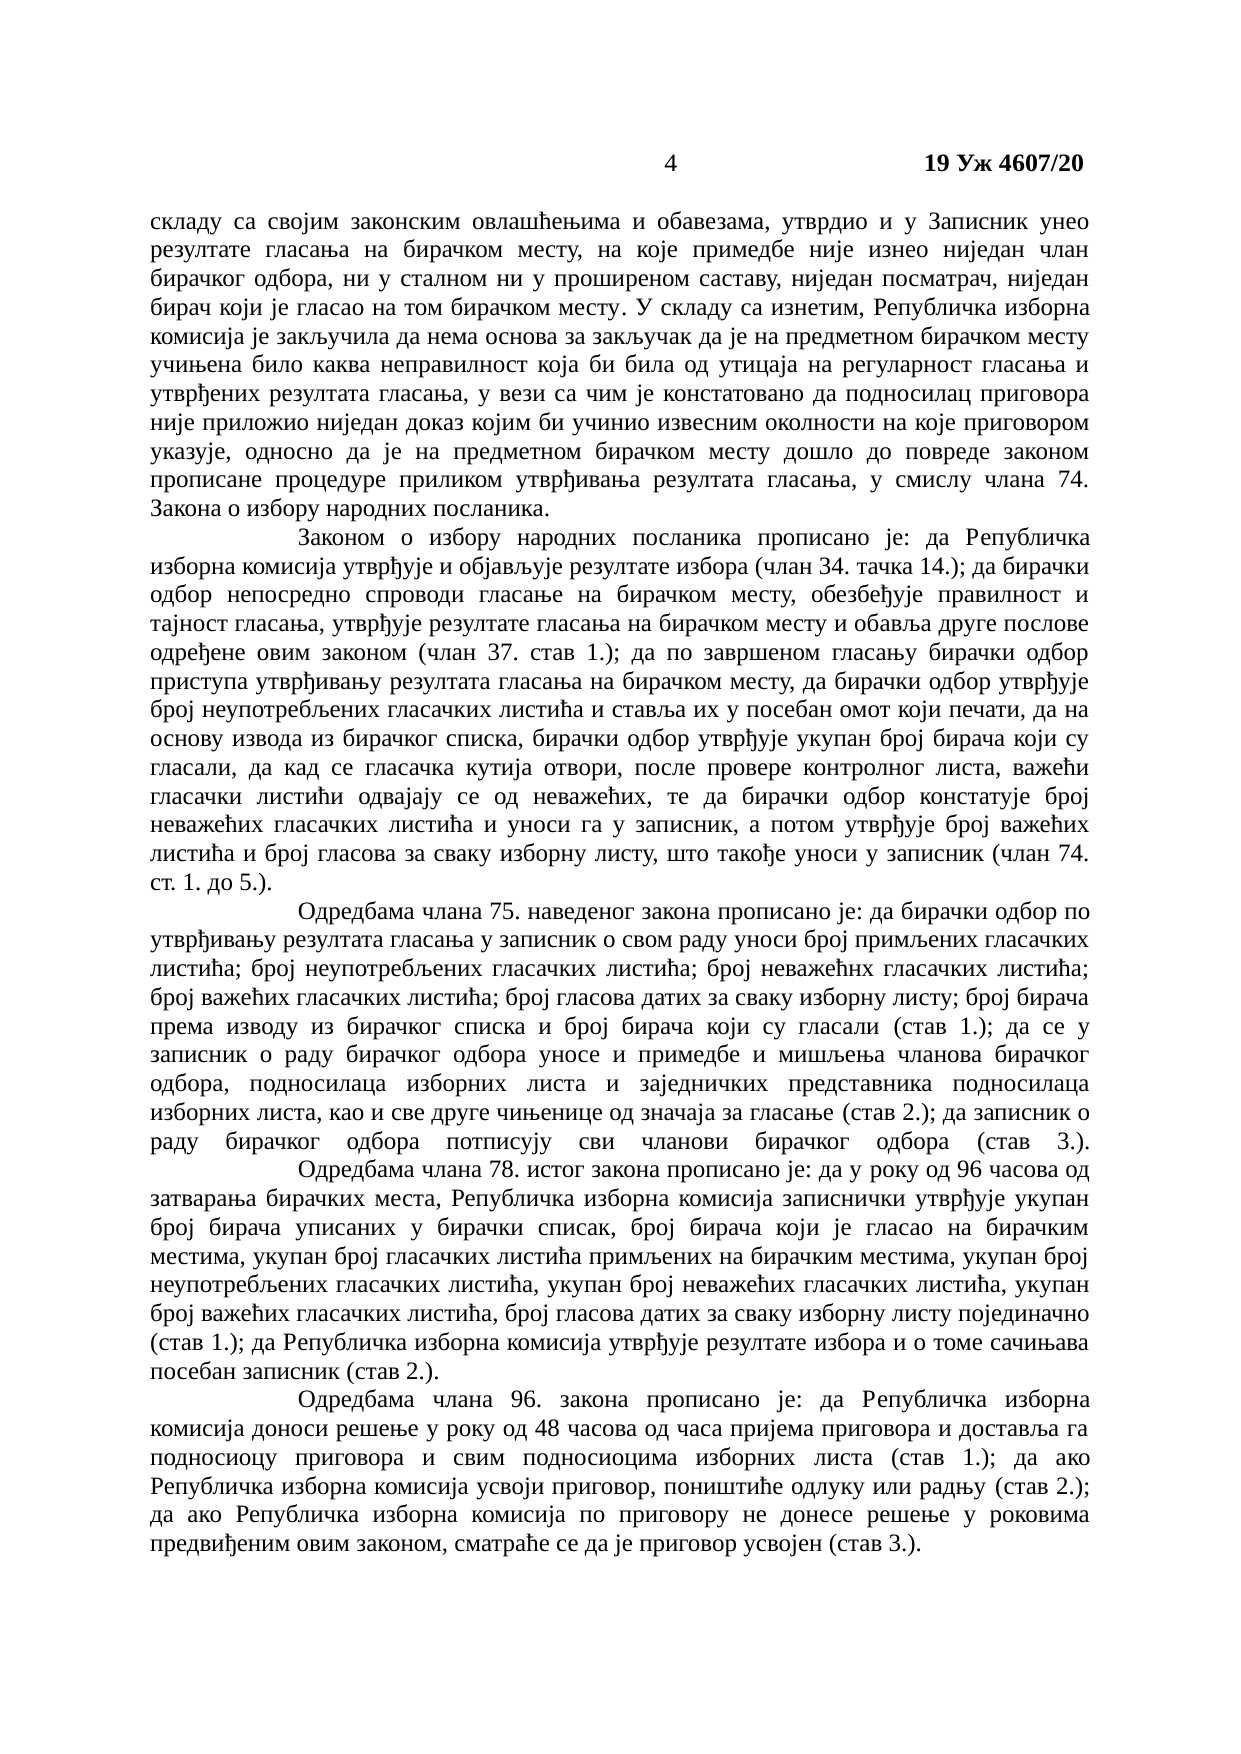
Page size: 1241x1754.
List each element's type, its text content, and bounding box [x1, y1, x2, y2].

text Одредбама члана 96. закона прописано је: да Републичка изборна комисија доноси решење у року од 48 часова од часа пријема приговора и доставља га подносиоцу приговора и свим подносиоцима изборних листа (став 1.); да ако Републичка изборна комисија усвоји приговор, поништиће одлуку или радњу (став 2.); да ако Републичка изборна комисија по приговору не донесе решење у роковима предвиђеним овим законом, сматраће се да је приговор усвојен (став 3.). [150, 1384, 1090, 1557]
text складу са својим законским овлашћењима и обавезама, утврдио и у Записник унео резултате гласања на бирачком месту, на које примедбе није изнео ниједан члан бирачког одбора, ни у сталном ни у проширеном саставу, ниједан посматрач, ниједан бирач који је гласао на том бирачком месту. У складу са изнетим, Републичка изборна комисија је закључила да нема основа за закључак да је на предметном бирачком месту учињена било каква неправилност која би била од утицаја на регуларност гласања и утврђених резултата гласања, у вези са чим је констатовано да подносилац приговора није приложио ниједан доказ којим би учинио извесним околности на које приговором указује, односно да је на предметном бирачком месту дошло до повреде законом прописане процедуре приликом утврђивања резултата гласања, у смислу члана 74. Закона о избору народних посланика. [150, 206, 1090, 522]
text Законом о избору народних посланика прописано је: да Републичка изборна комисија утврђује и објављује резултате избора (члан 34. тачка 14.); да бирачки одбор непосредно спроводи гласање на бирачком месту, обезбеђује правилност и тајност гласања, утврђује резултате гласања на бирачком месту и обавља друге послове одређене овим законом (члан 37. став 1.); да по завршеном гласању бирачки одбор приступа утврђивању резултата гласања на бирачком месту, да бирачки одбор утврђује број неупотребљених гласачких листића и ставља их у посебан омот који печати, да на основу извода из бирачког списка, бирачки одбор утврђује укупан број бирача који су гласали, да кад се гласачка кутија отвори, после провере контролног листа, важећи гласачки листићи одвајају се од неважећих, те да бирачки одбор констатује број неважећих гласачких листића и уноси га у записник, а потом утврђује број важећих листића и број гласова за сваку изборну листу, што такође уноси у записник (члан 74. ст. 1. до 5.). [150, 522, 1090, 896]
text Одредбама члана 75. наведеног закона прописано је: да бирачки одбор по утврђивању резултата гласања у записник о свом раду уноси број примљених гласачких листића; број неупотребљених гласачких листића; број неважећнх гласачких листића; број важећих гласачких листића; број гласова датих за сваку изборну листу; број бирача према изводу из бирачког списка и број бирача који су гласали (став 1.); да се у записник о раду бирачког одбора уносе и примедбе и мишљења чланова бирачког одбора, подносилаца изборних листа и заједничких представника подносилаца изборних листа, као и све друге чињенице од значаја за гласање (став 2.); да записник о раду бирачког одбора потписују сви чланови бирачког одбора (став 3.). Одредбама члана 78. истог закона прописано је: да у року од 96 часова од затварања бирачких места, Републичка изборна комисија записнички утврђује укупан број бирача уписаних у бирачки списак, број бирача који је гласао на бирачким местима, укупан број гласачких листића примљених на бирачким местима, укупан број неупотребљених гласачких листића, укупан број неважећих гласачких листића, укупан број важећих гласачких листића, број гласова датих за сваку изборну листу појединачно (став 1.); да Републичка изборна комисија утврђује резултате избора и о томе сачињава посебан записник (став 2.). [150, 896, 1090, 1384]
